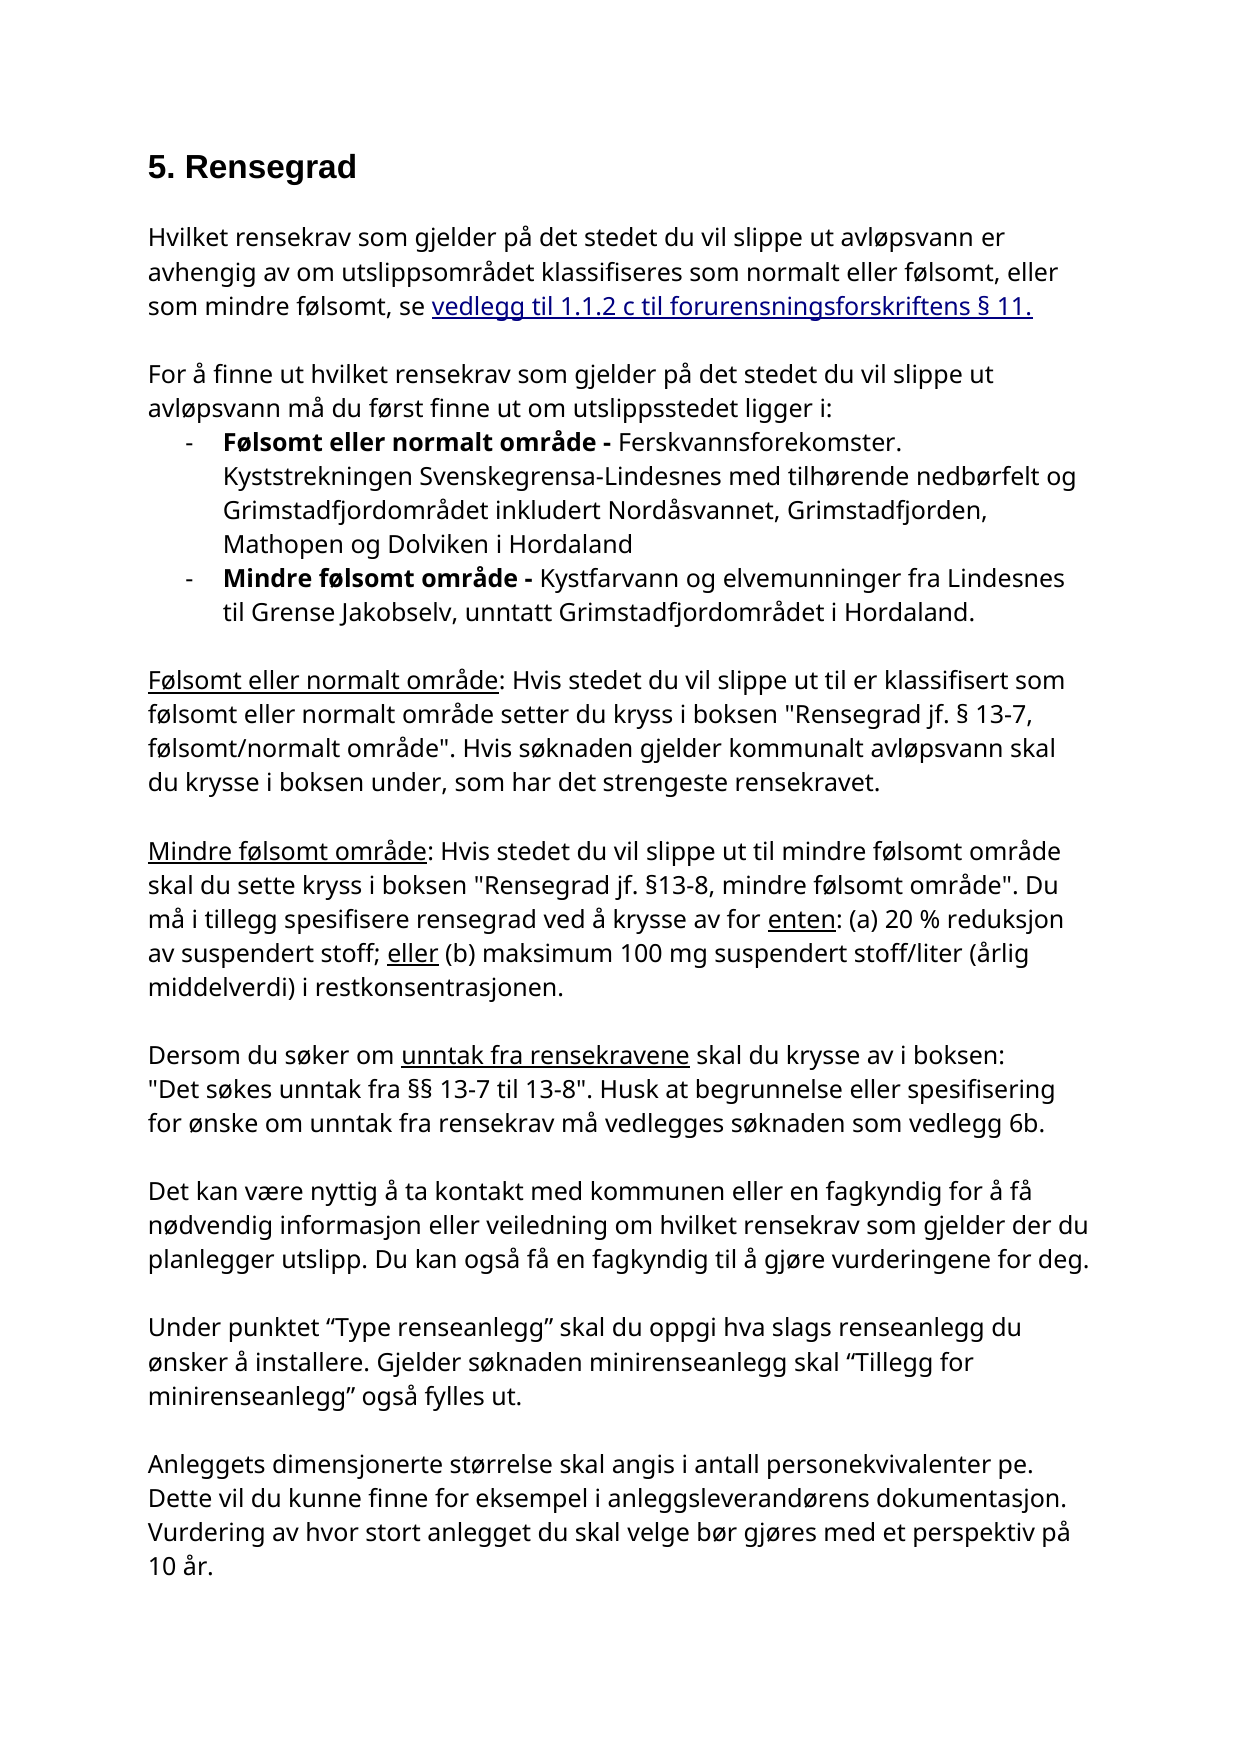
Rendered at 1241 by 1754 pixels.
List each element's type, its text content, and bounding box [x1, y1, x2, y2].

text Det kan være nyttig å ta kontakt med kommunen eller en fagkyndig for å få nødvendig informasjon eller veiledning om hvilket rensekrav som gjelder der du planlegger utslipp. Du kan også få en fagkyndig til å gjøre vurderingene for deg. [148, 1174, 1093, 1276]
text Mindre følsomt område: Hvis stedet du vil slippe ut til mindre følsomt område skal du sette kryss i boksen "Rensegrad jf. §13-8, mindre følsomt område". Du må i tillegg spesifisere rensegrad ved å krysse av for enten: (a) 20 % reduksjon av suspendert stoff; eller (b) maksimum 100 mg suspendert stoff/liter (årlig middelverdi) i restkonsentrasjonen. [148, 833, 1093, 1003]
text Følsomt eller normalt område: Hvis stedet du vil slippe ut til er klassifisert som følsomt eller normalt område setter du kryss i boksen "Rensegrad jf. § 13-7, følsomt/normalt område". Hvis søknaden gjelder kommunalt avløpsvann skal du krysse i boksen under, som har det strengeste rensekravet. [148, 663, 1093, 799]
text 5. Rensegrad [148, 148, 1093, 186]
text For å finne ut hvilket rensekrav som gjelder på det stedet du vil slippe ut avløpsvann må du først finne ut om utslippsstedet ligger i: [148, 356, 1093, 424]
list Mindre følsomt område - Kystfarvann og elvemunninger fra Lindesnes til Grense Jakobselv, unntatt Grimstadfjordområdet i Hordaland. [185, 561, 1093, 629]
text Hvilket rensekrav som gjelder på det stedet du vil slippe ut avløpsvann er avhengig av om utslippsområdet klassifiseres som normalt eller følsomt, eller som mindre følsomt, se vedlegg til 1.1.2 c til forurensningsforskriftens § 11. [148, 220, 1093, 322]
text Anleggets dimensjonerte størrelse skal angis i antall personekvivalenter pe. Dette vil du kunne finne for eksempel i anleggsleverandørens dokumentasjon. Vurdering av hvor stort anlegget du skal velge bør gjøres med et perspektiv på 10 år. [148, 1446, 1093, 1583]
list Følsomt eller normalt område - Ferskvannsforekomster. Kyststrekningen Svenskegrensa-Lindesnes med tilhørende nedbørfelt og Grimstadfjordområdet inkludert Nordåsvannet, Grimstadfjorden, Mathopen og Dolviken i Hordaland [185, 424, 1093, 561]
text "Det søkes unntak fra §§ 13-7 til 13-8". Husk at begrunnelse eller spesifisering for ønske om unntak fra rensekrav må vedlegges søknaden som vedlegg 6b. [148, 1072, 1093, 1140]
text Dersom du søker om unntak fra rensekravene skal du krysse av i boksen: [148, 1038, 1093, 1072]
text Under punktet “Type renseanlegg” skal du oppgi hva slags renseanlegg du ønsker å installere. Gjelder søknaden minirenseanlegg skal “Tillegg for minirenseanlegg” også fylles ut. [148, 1310, 1093, 1412]
